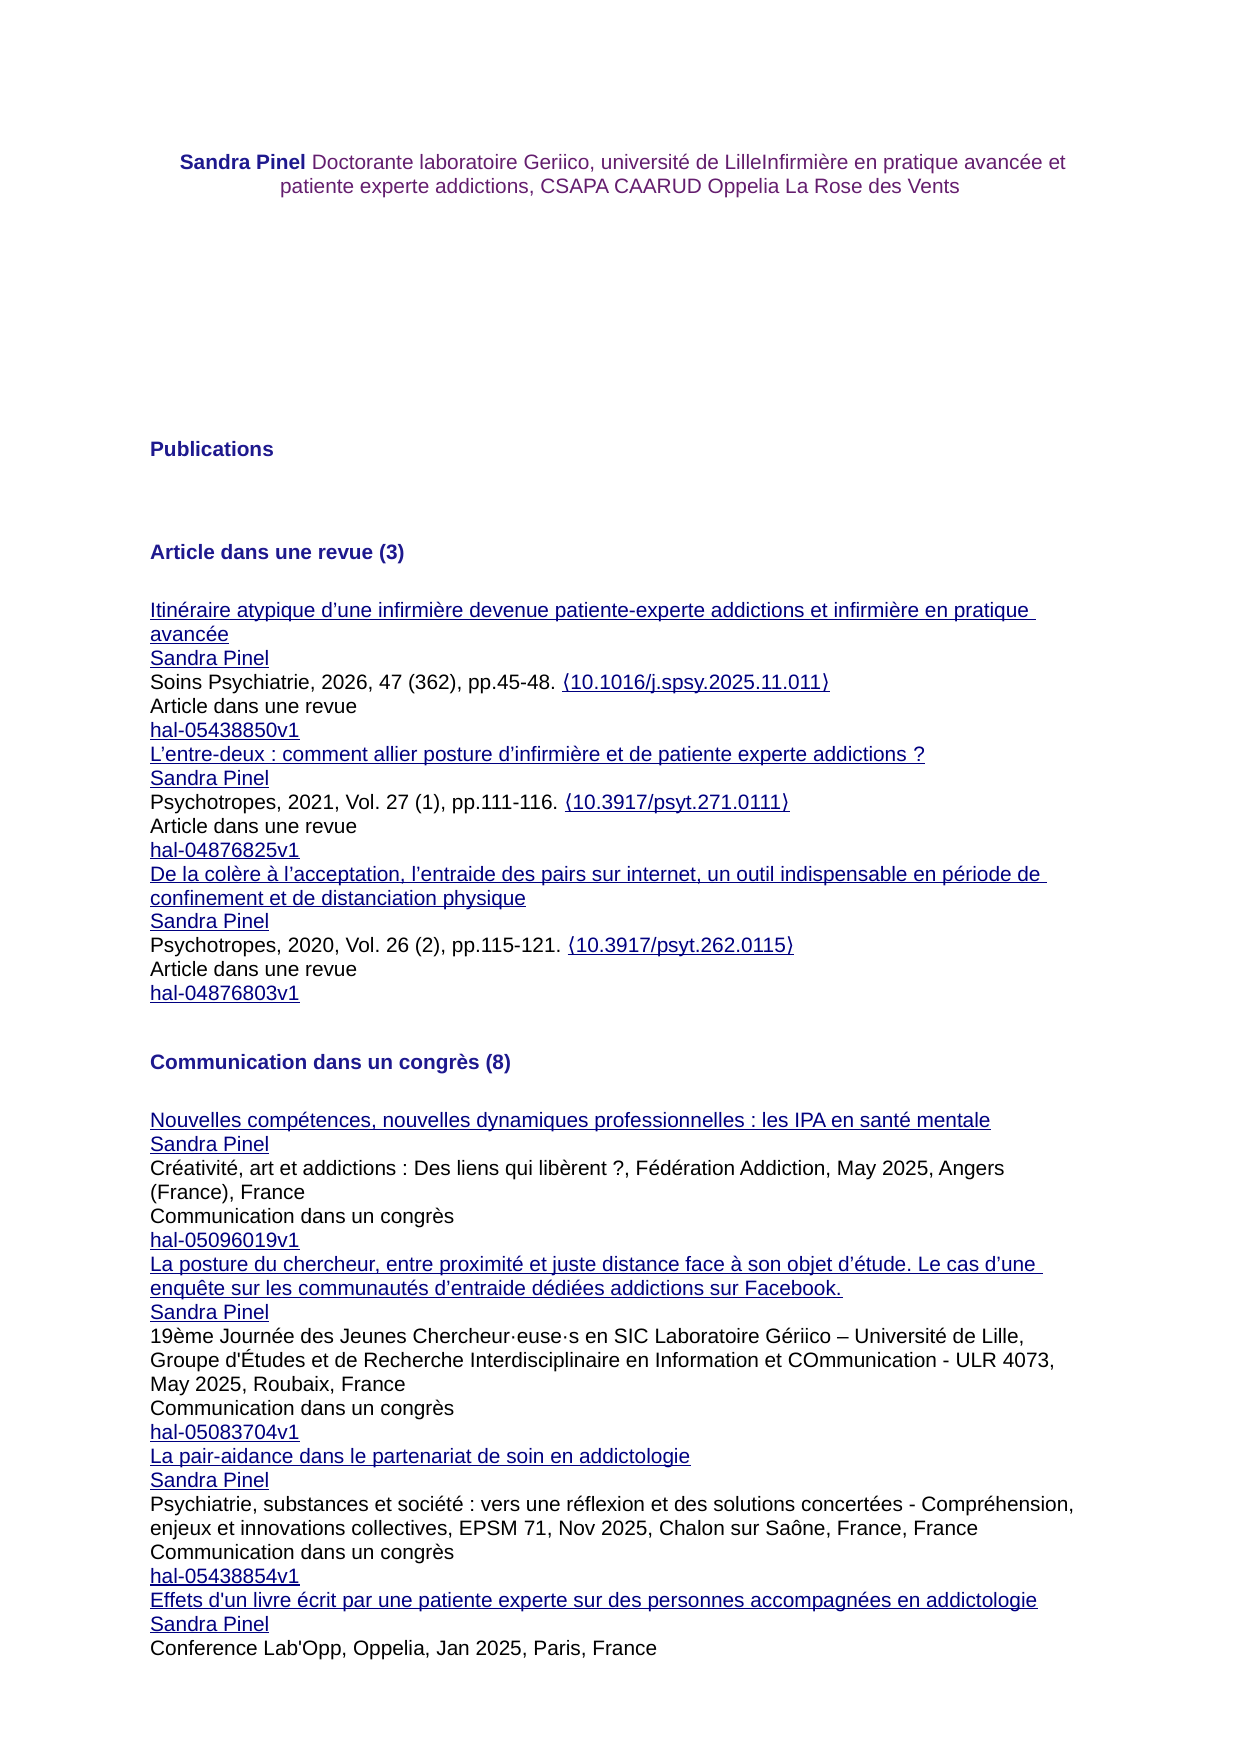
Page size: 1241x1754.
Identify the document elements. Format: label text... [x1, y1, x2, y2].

table_cell Effets d'un livre écrit par une patiente experte sur des personnes accompagnées en addictologie Sandra Pinel Conference Lab'Opp, Oppelia, Jan 2025, Paris, France [150, 1588, 1090, 1659]
table_cell La posture du chercheur, entre proximité et juste distance face à son objet d’étude. Le cas d’une enquête sur les communautés d’entraide dédiées addictions sur Facebook. Sandra Pinel 19ème Journée des Jeunes Chercheur·euse·s en SIC Laboratoire Gériico – Université de Lille, Groupe d'Études et de Recherche Interdisciplinaire en Information et COmmunication - ULR 4073, May 2025, Roubaix, France Communication dans un congrès hal-05083704v1 [150, 1252, 1090, 1444]
table_cell La pair-aidance dans le partenariat de soin en addictologie Sandra Pinel Psychiatrie, substances et société : vers une réflexion et des solutions concertées - Compréhension, enjeux et innovations collectives, EPSM 71, Nov 2025, Chalon sur Saône, France, France Communication dans un congrès hal-05438854v1 [150, 1444, 1090, 1587]
table_header Itinéraire atypique d’une infirmière devenue patiente-experte addictions et infirmière en pratique avancée Sandra Pinel Soins Psychiatrie, 2026, 47 (362), pp.45-48. ⟨10.1016/j.spsy.2025.11.011⟩ Article dans une revue hal-05438850v1 [150, 598, 1090, 742]
table_cell L’entre-deux : comment allier posture d’infirmière et de patiente experte addictions ? Sandra Pinel Psychotropes, 2021, Vol. 27 (1), pp.111-116. ⟨10.3917/psyt.271.0111⟩ Article dans une revue hal-04876825v1 [150, 742, 1090, 861]
table_cell De la colère à l’acceptation, l’entraide des pairs sur internet, un outil indispensable en période de confinement et de distanciation physique Sandra Pinel Psychotropes, 2020, Vol. 26 (2), pp.115-121. ⟨10.3917/psyt.262.0115⟩ Article dans une revue hal-04876803v1 [150, 861, 1090, 1005]
subtitle Article dans une revue (3) [150, 539, 1090, 563]
subtitle Publications [150, 436, 1090, 460]
subtitle Sandra Pinel Doctorante laboratoire Geriico, université de LilleInfirmière en pratique avancée et patiente experte addictions, CSAPA CAARUD Oppelia La Rose des Vents [150, 150, 1090, 198]
table_header Nouvelles compétences, nouvelles dynamiques professionnelles : les IPA en santé mentale Sandra Pinel Créativité, art et addictions : Des liens qui libèrent ?, Fédération Addiction, May 2025, Angers (France), France Communication dans un congrès hal-05096019v1 [150, 1108, 1090, 1252]
subtitle Communication dans un congrès (8) [150, 1050, 1090, 1074]
